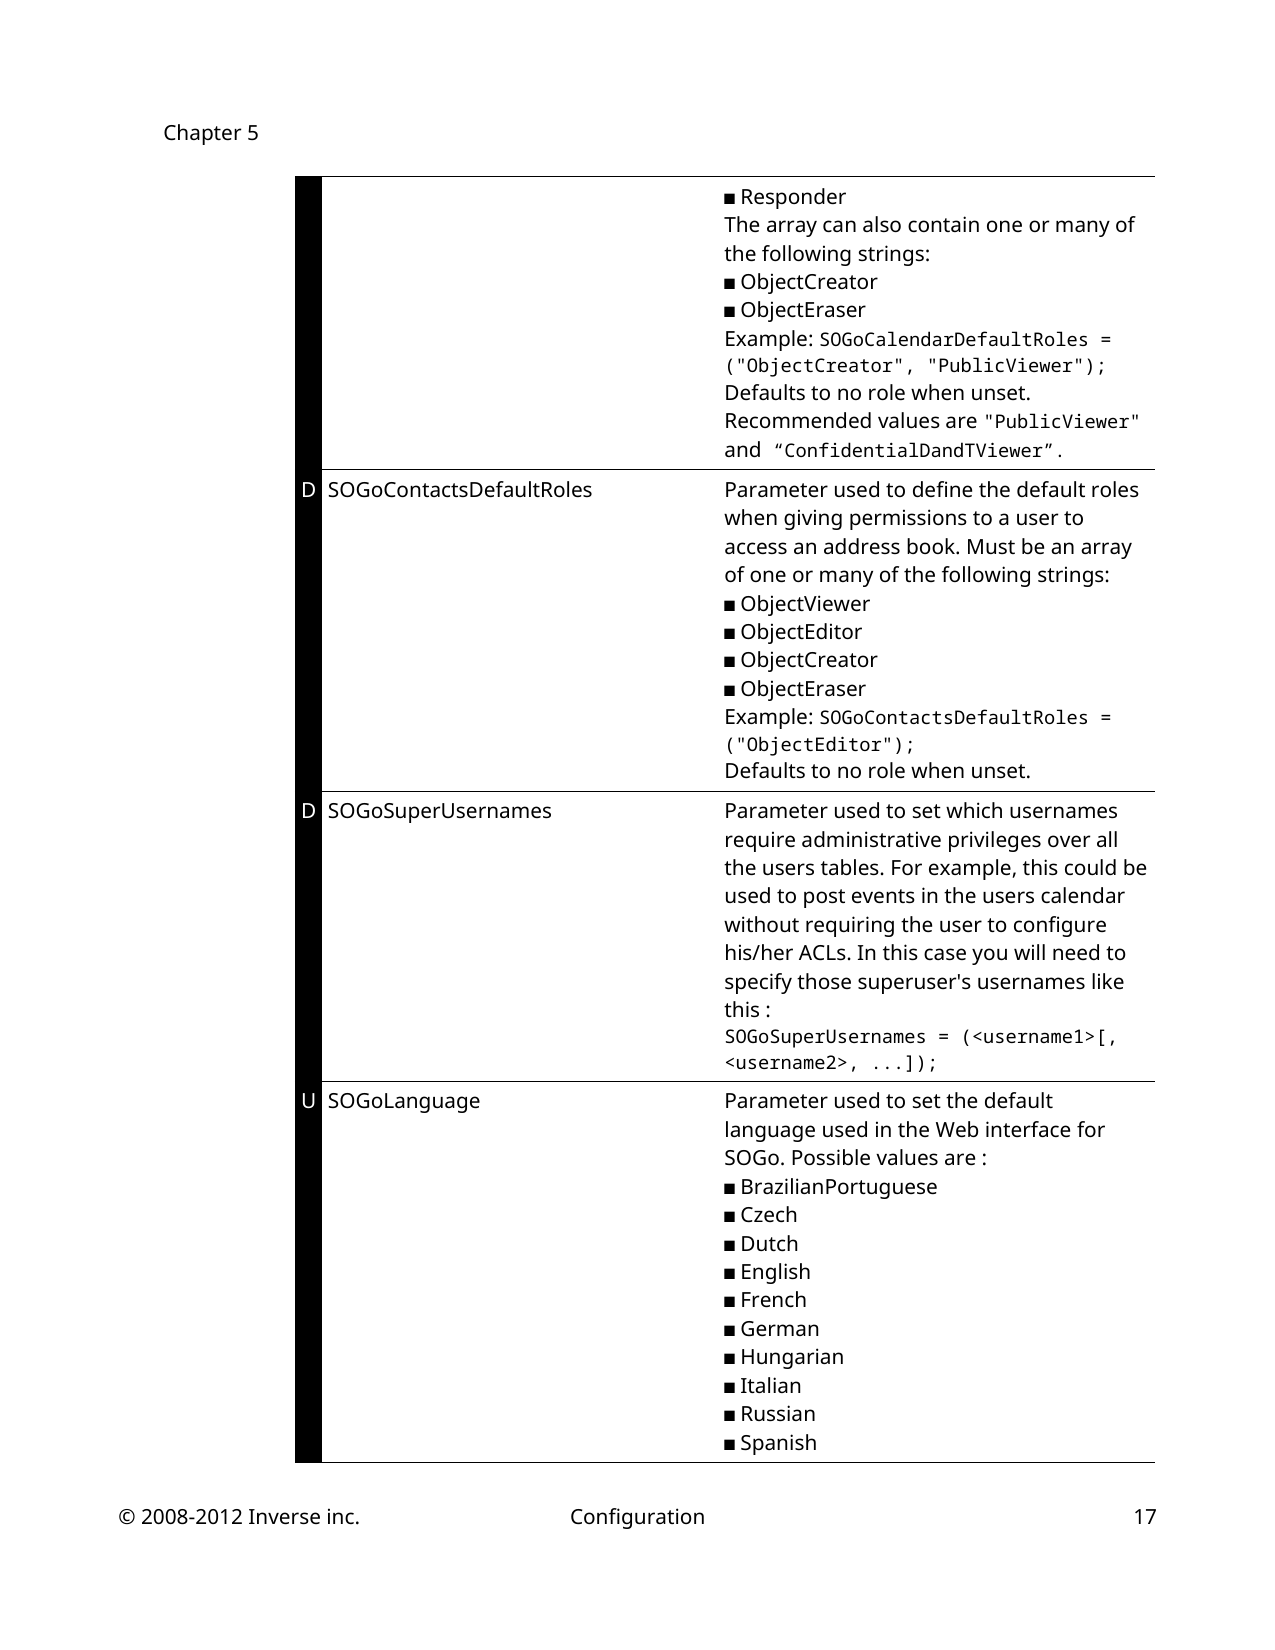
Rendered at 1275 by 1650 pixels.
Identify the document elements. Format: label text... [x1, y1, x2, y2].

table_cell [295, 177, 322, 469]
table_cell Parameter used to set the default language used in the Web interface for SOGo. Possible values are : BrazilianPortuguese Czech Dutch English French German Hungarian Italian Russian Spanish Swedish Welsh [719, 1082, 1155, 1462]
table_cell SOGoContactsDefaultRoles [322, 470, 718, 791]
table_cell Parameter used to define the default roles when giving permissions to a user to access a calendar. Must be an array of up to five strings. Each string defining a role for an event category must begin with one of those values: Public Confidential Private And each string must end with one of those values: Viewer DAndTViewer Modifier Responder The array can also contain one or many of the following strings: ObjectCreator ObjectEraser Example: SOGoCalendarDefaultRoles = ("ObjectCreator", "PublicViewer"); Defaults to no role when unset. Recommended values are "PublicViewer" and “ConfidentialDandTViewer”. [719, 177, 1155, 469]
table_cell D [295, 470, 322, 791]
table_cell Parameter used to set which usernames require administrative privileges over all the users tables. For example, this could be used to post events in the users calendar without requiring the user to configure his/her ACLs. In this case you will need to specify those superuser's usernames like this : SOGoSuperUsernames = (<username1>[, <username2>, ...]); [719, 792, 1155, 1081]
table_cell D [295, 792, 322, 1081]
table_cell U [295, 1082, 322, 1462]
table_cell Parameter used to define the default roles when giving permissions to a user to access an address book. Must be an array of one or many of the following strings: ObjectViewer ObjectEditor ObjectCreator ObjectEraser Example: SOGoContactsDefaultRoles = ("ObjectEditor"); Defaults to no role when unset. [719, 470, 1155, 791]
table_cell [322, 177, 718, 469]
table_cell SOGoSuperUsernames [322, 792, 718, 1081]
table_cell SOGoLanguage [322, 1082, 718, 1462]
